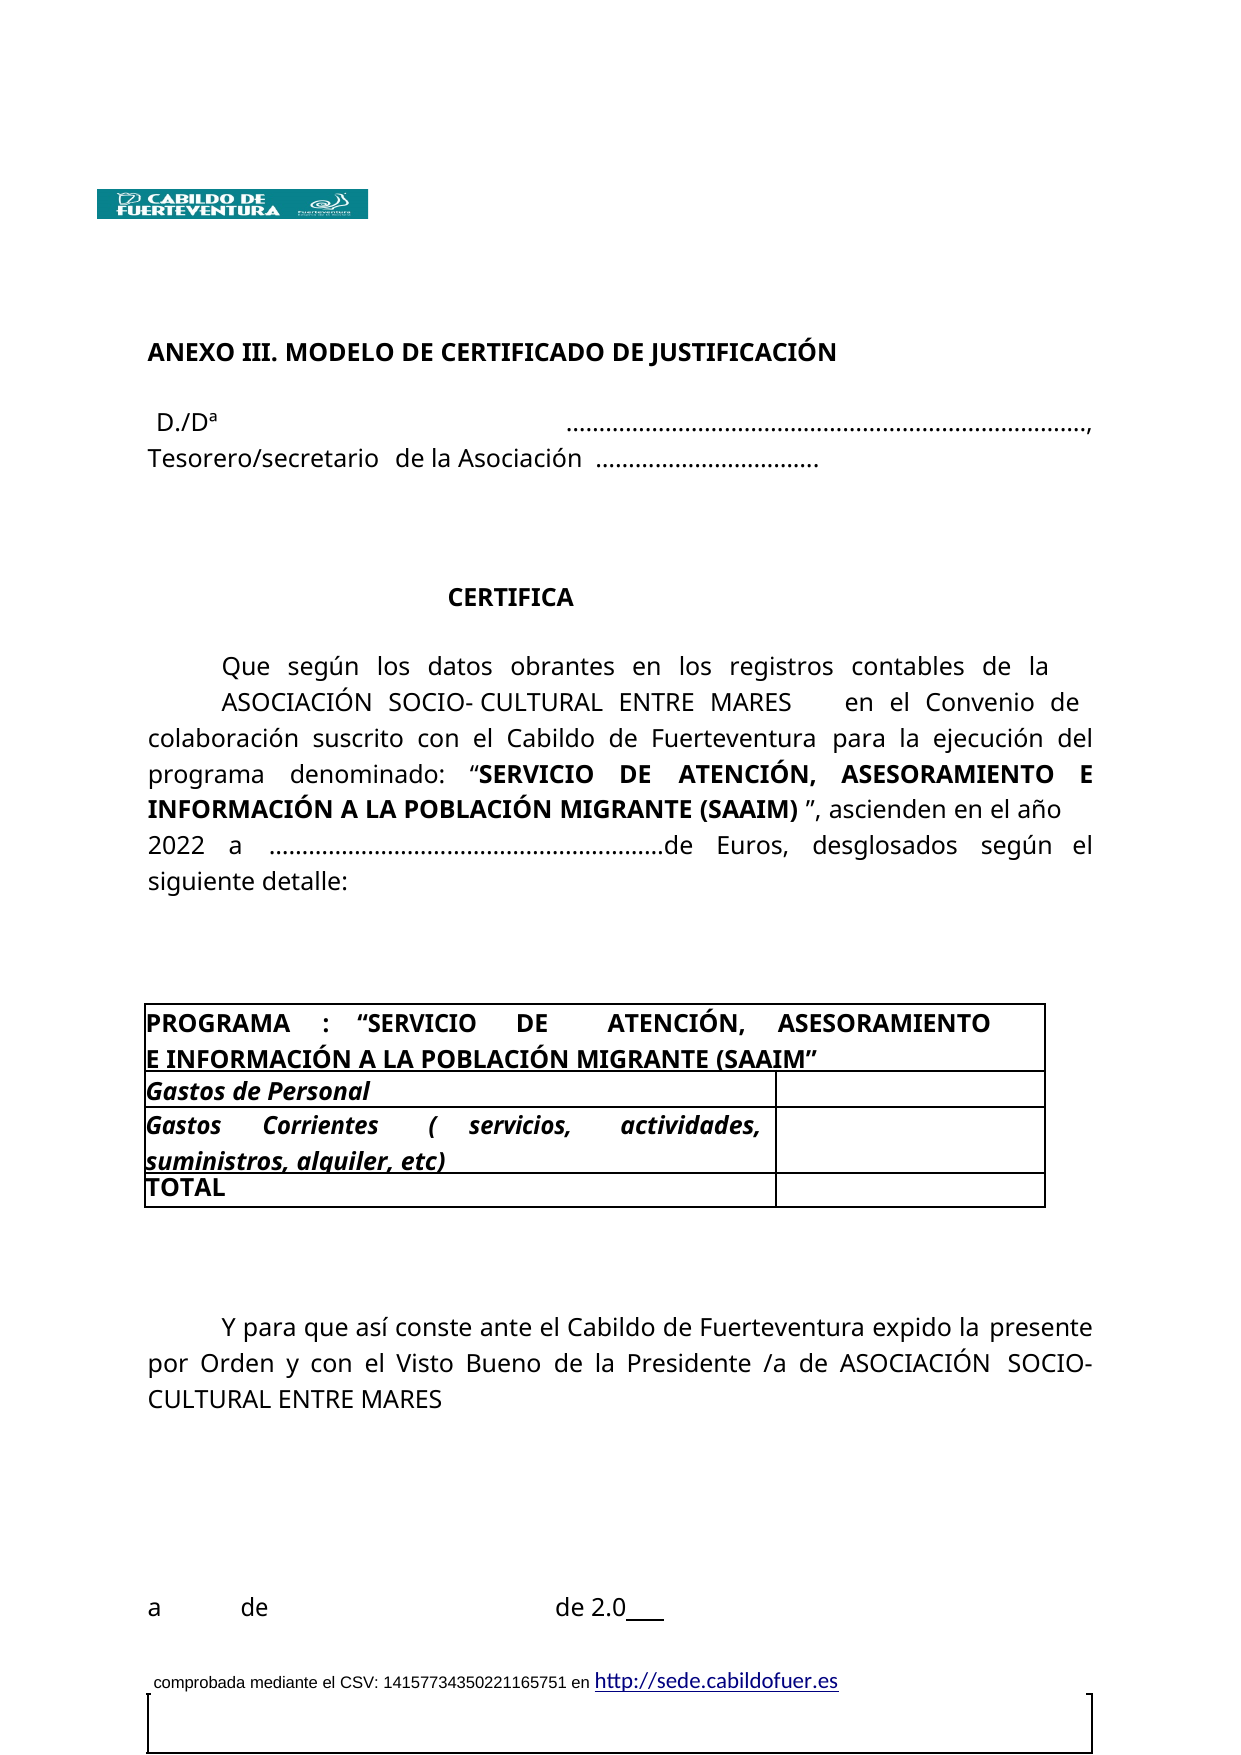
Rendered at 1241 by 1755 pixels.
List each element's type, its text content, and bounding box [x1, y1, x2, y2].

picture [97, 189, 369, 219]
text 2022 a ……………………………………………………de Euros, desglosados según el siguiente detalle: [148, 828, 1093, 898]
table_cell [777, 1072, 1044, 1106]
table_cell [777, 1174, 1044, 1206]
table_cell Gastos de Personal [146, 1072, 775, 1106]
table_cell Gastos Corrientes ( servicios, actividades, suministros, alquiler, etc) [146, 1108, 775, 1172]
table_cell [777, 1108, 1044, 1172]
table_header PROGRAMA : “SERVICIO DE ATENCIÓN, ASESORAMIENTO E INFORMACIÓN A LA POBLACIÓN MIGRANTE (SAAIM” [146, 1005, 1044, 1069]
text ANEXO III. MODELO DE CERTIFICADO DE JUSTIFICACIÓN [147, 335, 1107, 369]
text Y para que así conste ante el Cabildo de Fuerteventura expido la presente por Orden y con el Visto Bueno de la Presidente /a de ASOCIACIÓN SOCIO- CULTURAL ENTRE MARES [147, 1310, 1093, 1415]
text Que según los datos obrantes en los registros contables de la ASOCIACIÓN SOCIO- CULTURAL ENTRE MARES en el Convenio de [221, 649, 1093, 719]
table_cell TOTAL [146, 1174, 775, 1206]
text a de de 2.0 [147, 1590, 1107, 1624]
text CERTIFICA [186, 579, 835, 613]
text D./Dª ……………………………………………………………………., Tesorero/secretario de la Asociación ……………………………. [147, 404, 1093, 474]
text colaboración suscrito con el Cabildo de Fuerteventura para la ejecución del programa denominado: “SERVICIO DE ATENCIÓN, ASESORAMIENTO E INFORMACIÓN A LA POBLACIÓN MIGRANTE (SAAIM) ”, ascienden en el año [148, 721, 1093, 826]
